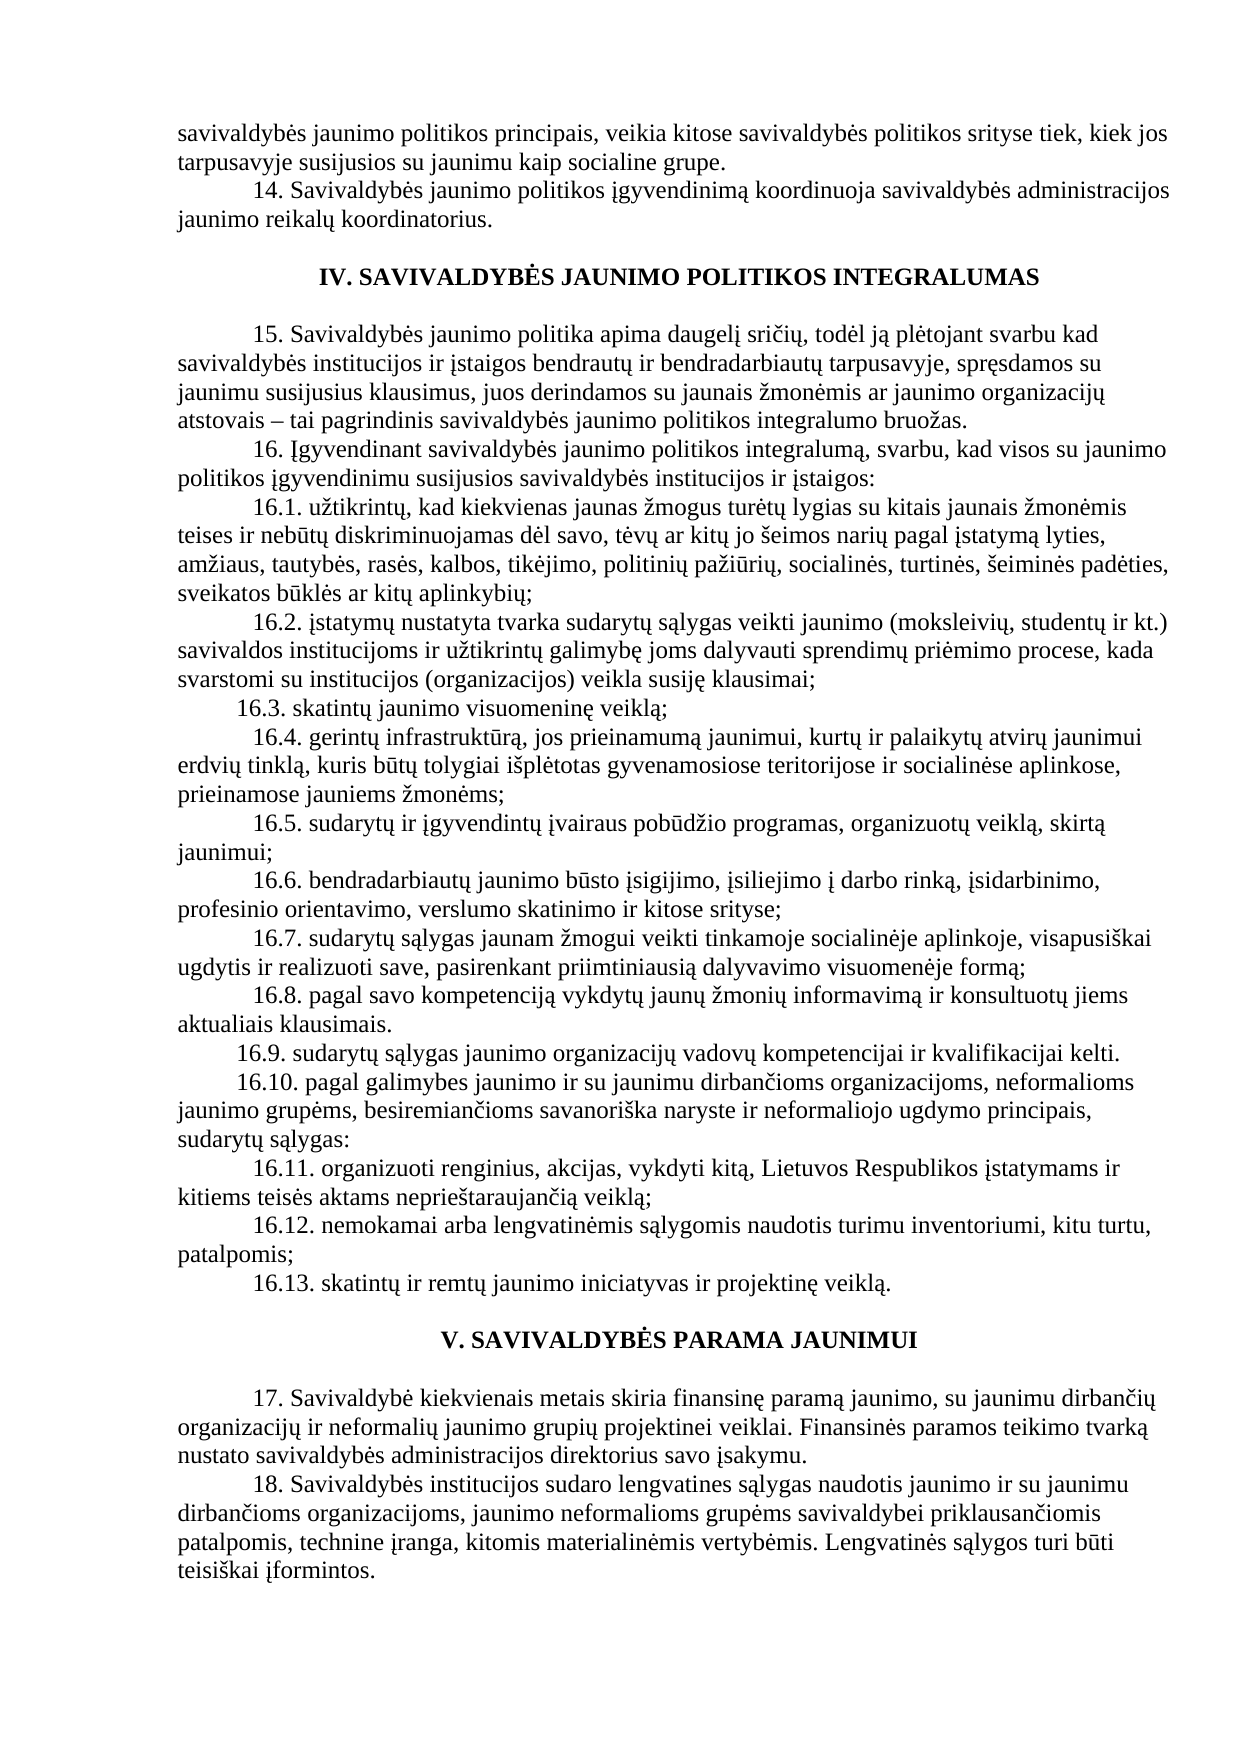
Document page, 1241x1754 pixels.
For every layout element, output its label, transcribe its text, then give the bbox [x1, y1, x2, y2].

text V. SAVIVALDYBĖS PARAMA JAUNIMUI [177, 1326, 1181, 1354]
text 16.1. užtikrintų, kad kiekvienas jaunas žmogus turėtų lygias su kitais jaunais žmonėmis teises ir nebūtų diskriminuojamas dėl savo, tėvų ar kitų jo šeimos narių pagal įstatymą lyties, amžiaus, tautybės, rasės, kalbos, tikėjimo, politinių pažiūrių, socialinės, turtinės, šeiminės padėties, sveikatos būklės ar kitų aplinkybių; [177, 492, 1181, 607]
text 16.7. sudarytų sąlygas jaunam žmogui veikti tinkamoje socialinėje aplinkoje, visapusiškai ugdytis ir realizuoti save, pasirenkant priimtiniausią dalyvavimo visuomenėje formą; [177, 923, 1181, 981]
text savivaldybės jaunimo politikos principais, veikia kitose savivaldybės politikos srityse tiek, kiek jos tarpusavyje susijusios su jaunimu kaip socialine grupe. [177, 118, 1181, 176]
text 16.11. organizuoti renginius, akcijas, vykdyti kitą, Lietuvos Respublikos įstatymams ir kitiems teisės aktams neprieštaraujančią veiklą; [177, 1153, 1181, 1211]
text 15. Savivaldybės jaunimo politika apima daugelį sričių, todėl ją plėtojant svarbu kad savivaldybės institucijos ir įstaigos bendrautų ir bendradarbiautų tarpusavyje, spręsdamos su jaunimu susijusius klausimus, juos derindamos su jaunais žmonėmis ar jaunimo organizacijų atstovais – tai pagrindinis savivaldybės jaunimo politikos integralumo bruožas. [177, 319, 1181, 434]
text 16.5. sudarytų ir įgyvendintų įvairaus pobūdžio programas, organizuotų veiklą, skirtą jaunimui; [177, 808, 1181, 866]
text 16.8. pagal savo kompetenciją vykdytų jaunų žmonių informavimą ir konsultuotų jiems aktualiais klausimais. [177, 981, 1181, 1038]
text 14. Savivaldybės jaunimo politikos įgyvendinimą koordinuoja savivaldybės administracijos jaunimo reikalų koordinatorius. [177, 176, 1181, 233]
text 16.4. gerintų infrastruktūrą, jos prieinamumą jaunimui, kurtų ir palaikytų atvirų jaunimui erdvių tinklą, kuris būtų tolygiai išplėtotas gyvenamosiose teritorijose ir socialinėse aplinkose, prieinamose jauniems žmonėms; [177, 722, 1181, 808]
text 16.2. įstatymų nustatyta tvarka sudarytų sąlygas veikti jaunimo (moksleivių, studentų ir kt.) savivaldos institucijoms ir užtikrintų galimybę joms dalyvauti sprendimų priėmimo procese, kada svarstomi su institucijos (organizacijos) veikla susiję klausimai; [177, 607, 1181, 693]
text 16.6. bendradarbiautų jaunimo būsto įsigijimo, įsiliejimo į darbo rinką, įsidarbinimo, profesinio orientavimo, verslumo skatinimo ir kitose srityse; [177, 866, 1181, 923]
text 16.9. sudarytų sąlygas jaunimo organizacijų vadovų kompetencijai ir kvalifikacijai kelti. [177, 1038, 1181, 1067]
text 16.3. skatintų jaunimo visuomeninę veiklą; [177, 693, 1181, 722]
text 16.12. nemokamai arba lengvatinėmis sąlygomis naudotis turimu inventoriumi, kitu turtu, patalpomis; [177, 1211, 1181, 1268]
text 16. Įgyvendinant savivaldybės jaunimo politikos integralumą, svarbu, kad visos su jaunimo politikos įgyvendinimu susijusios savivaldybės institucijos ir įstaigos: [177, 434, 1181, 492]
text 18. Savivaldybės institucijos sudaro lengvatines sąlygas naudotis jaunimo ir su jaunimu dirbančioms organizacijoms, jaunimo neformalioms grupėms savivaldybei priklausančiomis patalpomis, technine įranga, kitomis materialinėmis vertybėmis. Lengvatinės sąlygos turi būti teisiškai įformintos. [177, 1469, 1181, 1584]
text 16.10. pagal galimybes jaunimo ir su jaunimu dirbančioms organizacijoms, neformalioms jaunimo grupėms, besiremiančioms savanoriška naryste ir neformaliojo ugdymo principais, sudarytų sąlygas: [177, 1067, 1181, 1153]
text IV. SAVIVALDYBĖS JAUNIMO POLITIKOS INTEGRALUMAS [177, 262, 1181, 291]
text 16.13. skatintų ir remtų jaunimo iniciatyvas ir projektinę veiklą. [177, 1268, 1181, 1297]
text 17. Savivaldybė kiekvienais metais skiria finansinę paramą jaunimo, su jaunimu dirbančių organizacijų ir neformalių jaunimo grupių projektinei veiklai. Finansinės paramos teikimo tvarką nustato savivaldybės administracijos direktorius savo įsakymu. [177, 1383, 1181, 1469]
